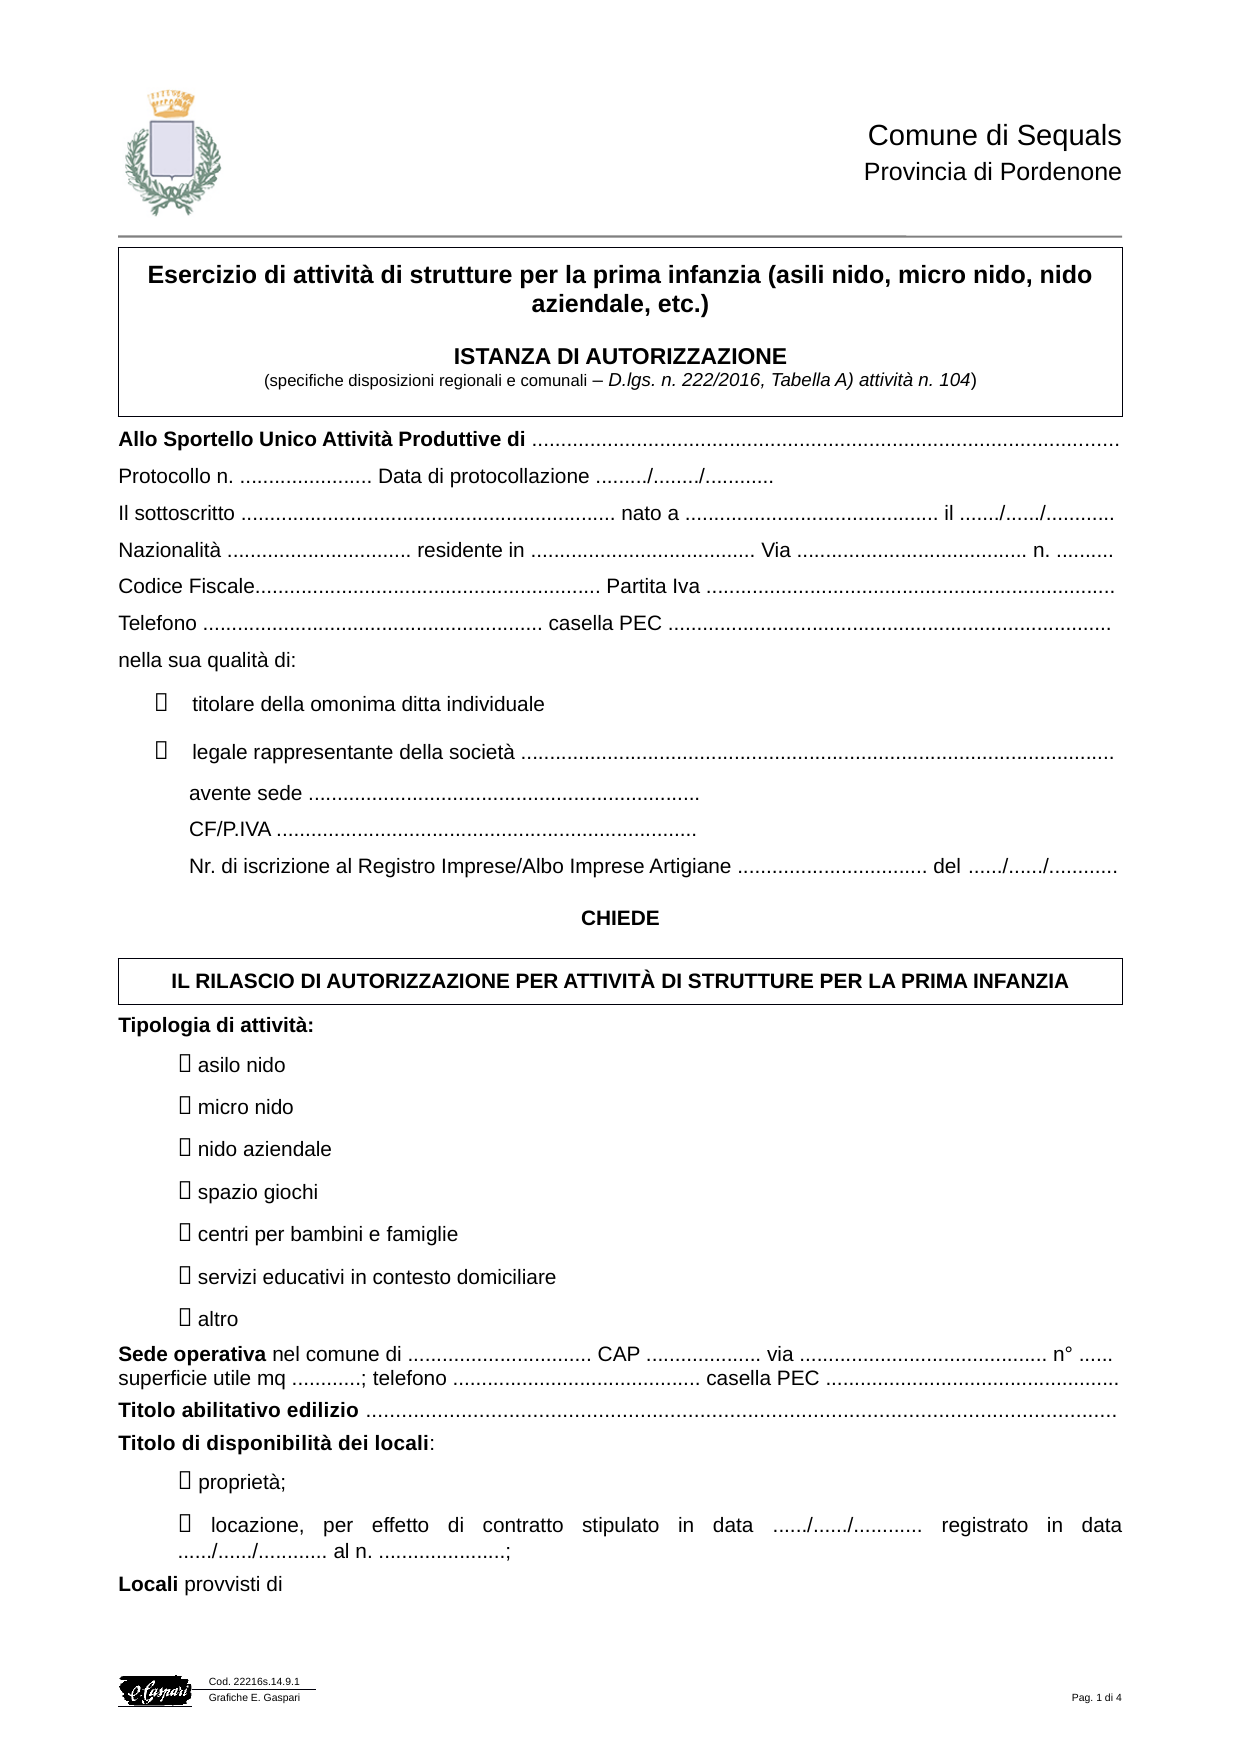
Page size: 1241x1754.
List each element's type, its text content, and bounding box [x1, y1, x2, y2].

text Codice Fiscale............................................................ Partita Iva ....................................................................... [118, 574, 1122, 598]
text Titolo di disponibilità dei locali: [118, 1431, 1122, 1454]
text  nido aziendale [177, 1130, 1122, 1164]
text Protocollo n. ....................... Data di protocollazione ........./......../............ [118, 464, 1122, 488]
text  centri per bambini e famiglie [177, 1215, 1122, 1249]
text nella sua qualità di: [118, 648, 1122, 672]
text  titolare della omonima ditta individuale [153, 685, 1122, 719]
table_header IL RILASCIO DI AUTORIZZAZIONE PER ATTIVITÀ DI STRUTTURE PER LA PRIMA INFANZIA [119, 959, 1122, 1004]
text Provincia di Pordenone [224, 157, 1122, 185]
text  servizi educativi in contesto domiciliare [177, 1257, 1122, 1291]
text Nr. di iscrizione al Registro Imprese/Albo Imprese Artigiane ................................. del ....../....../............ [189, 854, 1122, 878]
text  locazione, per effetto di contratto stipulato in data ....../....../............ registrato in data ....../....../............ al n. ......................; [177, 1505, 1122, 1563]
text Comune di Sequals [224, 118, 1122, 152]
text  proprietà; [177, 1463, 1122, 1497]
text  asilo nido [177, 1045, 1122, 1079]
text Telefono ........................................................... casella PEC ............................................................................. [118, 611, 1122, 635]
picture [118, 1674, 192, 1706]
text avente sede .................................................................... [189, 780, 1122, 804]
picture [122, 87, 224, 219]
text  altro [177, 1300, 1122, 1334]
text Tipologia di attività: [118, 1013, 1122, 1037]
text  spazio giochi [177, 1172, 1122, 1207]
text Sede operativa nel comune di ................................ CAP .................... via ........................................... n° ...... superficie utile mq ............; telefono ........................................... casella PEC ................................................... [118, 1342, 1122, 1390]
text Titolo abilitativo edilizio .............................................................................................................................. [118, 1398, 1122, 1422]
text CHIEDE [118, 906, 1122, 930]
text  micro nido [177, 1088, 1122, 1122]
text Allo Sportello Unico Attività Produttive di [118, 427, 1122, 451]
text Locali provvisti di [118, 1572, 1122, 1596]
text CF/P.IVA ......................................................................... [189, 817, 1122, 841]
text Il sottoscritto ................................................................. nato a ............................................ il ......./....../............ [118, 501, 1122, 525]
text Nazionalità ................................ residente in ....................................... Via ........................................ n. .......... [118, 538, 1122, 562]
text  legale rappresentante della società ....................................................................................................... [153, 732, 1122, 767]
table_header Esercizio di attività di strutture per la prima infanzia (asili nido, micro nido, nido aziendale, etc.) ISTANZA DI AUTORIZZAZIONE (specifiche disposizioni regionali e comunali – D.lgs. n. 222/2016, Tabella A) attività n. 104) [119, 248, 1122, 416]
